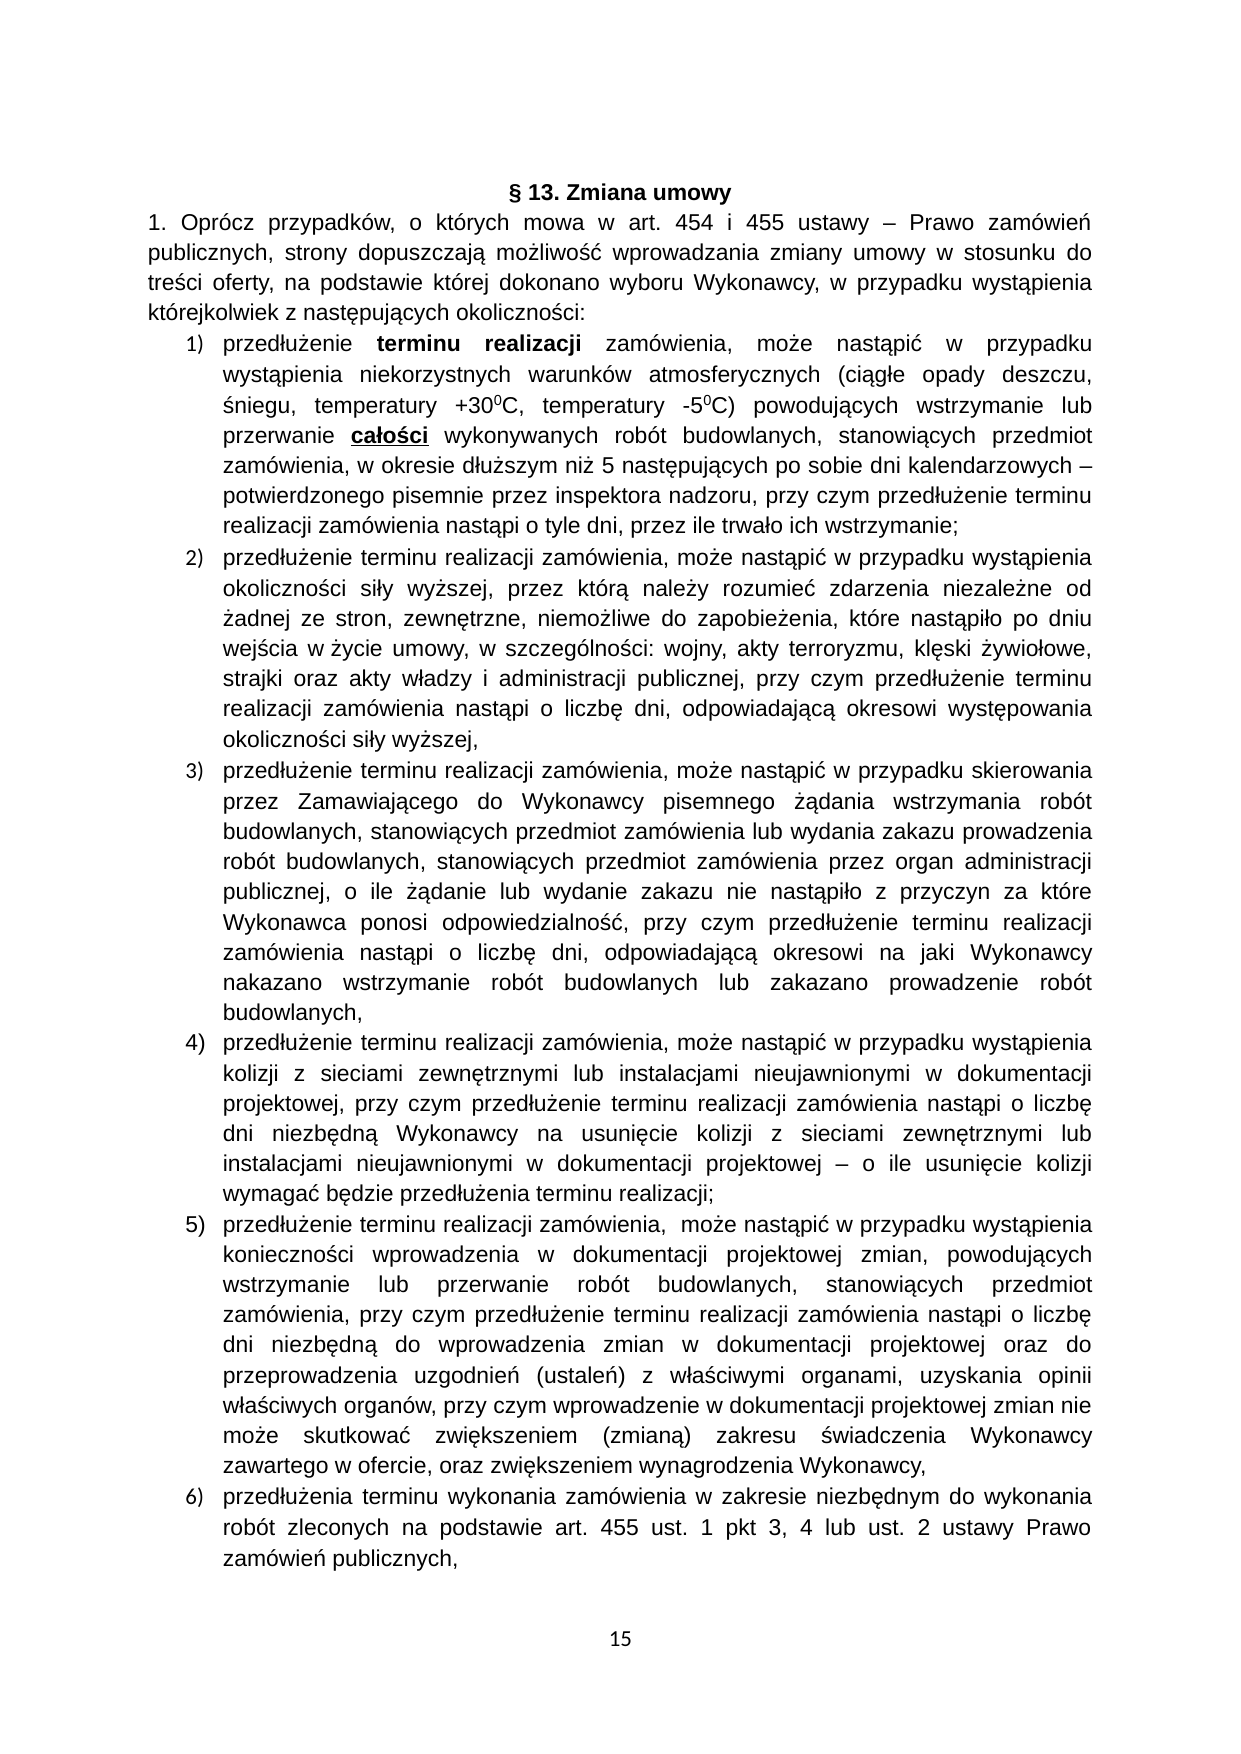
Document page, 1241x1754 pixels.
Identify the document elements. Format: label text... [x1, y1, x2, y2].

list przedłużenie terminu realizacji zamówienia, może nastąpić w przypadku wystąpienia konieczności wprowadzenia w dokumentacji projektowej zmian, powodujących wstrzymanie lub przerwanie robót budowlanych, stanowiących przedmiot zamówienia, przy czym przedłużenie terminu realizacji zamówienia nastąpi o liczbę dni niezbędną do wprowadzenia zmian w dokumentacji projektowej oraz do przeprowadzenia uzgodnień (ustaleń) z właściwymi organami, uzyskania opinii właściwych organów, przy czym wprowadzenie w dokumentacji projektowej zmian nie może skutkować zwiększeniem (zmianą) zakresu świadczenia Wykonawcy zawartego w ofercie, oraz zwiększeniem wynagrodzenia Wykonawcy, [185, 1211, 1093, 1479]
list przedłużenie terminu realizacji zamówienia, może nastąpić w przypadku wystąpienia okoliczności siły wyższej, przez którą należy rozumieć zdarzenia niezależne od żadnej ze stron, zewnętrzne, niemożliwe do zapobieżenia, które nastąpiło po dniu wejścia w życie umowy, w szczególności: wojny, akty terroryzmu, klęski żywiołowe, strajki oraz akty władzy i administracji publicznej, przy czym przedłużenie terminu realizacji zamówienia nastąpi o liczbę dni, odpowiadającą okresowi występowania okoliczności siły wyższej, [185, 543, 1093, 752]
text § 13. Zmiana umowy [148, 178, 1093, 205]
list przedłużenie terminu realizacji zamówienia, może nastąpić w przypadku skierowania przez Zamawiającego do Wykonawcy pisemnego żądania wstrzymania robót budowlanych, stanowiących przedmiot zamówienia lub wydania zakazu prowadzenia robót budowlanych, stanowiących przedmiot zamówienia przez organ administracji publicznej, o ile żądanie lub wydanie zakazu nie nastąpiło z przyczyn za które Wykonawca ponosi odpowiedzialność, przy czym przedłużenie terminu realizacji zamówienia nastąpi o liczbę dni, odpowiadającą okresowi na jaki Wykonawcy nakazano wstrzymanie robót budowlanych lub zakazano prowadzenie robót budowlanych, [185, 756, 1093, 1026]
list przedłużenie terminu realizacji zamówienia, może nastąpić w przypadku wystąpienia kolizji z sieciami zewnętrznymi lub instalacjami nieujawnionymi w dokumentacji projektowej, przy czym przedłużenie terminu realizacji zamówienia nastąpi o liczbę dni niezbędną Wykonawcy na usunięcie kolizji z sieciami zewnętrznymi lub instalacjami nieujawnionymi w dokumentacji projektowej – o ile usunięcie kolizji wymagać będzie przedłużenia terminu realizacji; [185, 1029, 1093, 1207]
list przedłużenie terminu realizacji zamówienia, może nastąpić w przypadku wystąpienia niekorzystnych warunków atmosferycznych (ciągłe opady deszczu, śniegu, temperatury +300C, temperatury -50C) powodujących wstrzymanie lub przerwanie całości wykonywanych robót budowlanych, stanowiących przedmiot zamówienia, w okresie dłuższym niż 5 następujących po sobie dni kalendarzowych – potwierdzonego pisemnie przez inspektora nadzoru, przy czym przedłużenie terminu realizacji zamówienia nastąpi o tyle dni, przez ile trwało ich wstrzymanie; [185, 329, 1093, 539]
text 1. Oprócz przypadków, o których mowa w art. 454 i 455 ustawy – Prawo zamówień publicznych, strony dopuszczają możliwość wprowadzania zmiany umowy w stosunku do treści oferty, na podstawie której dokonano wyboru Wykonawcy, w przypadku wystąpienia którejkolwiek z następujących okoliczności: [148, 209, 1093, 326]
list przedłużenia terminu wykonania zamówienia w zakresie niezbędnym do wykonania robót zleconych na podstawie art. 455 ust. 1 pkt 3, 4 lub ust. 2 ustawy Prawo zamówień publicznych, [185, 1482, 1093, 1571]
